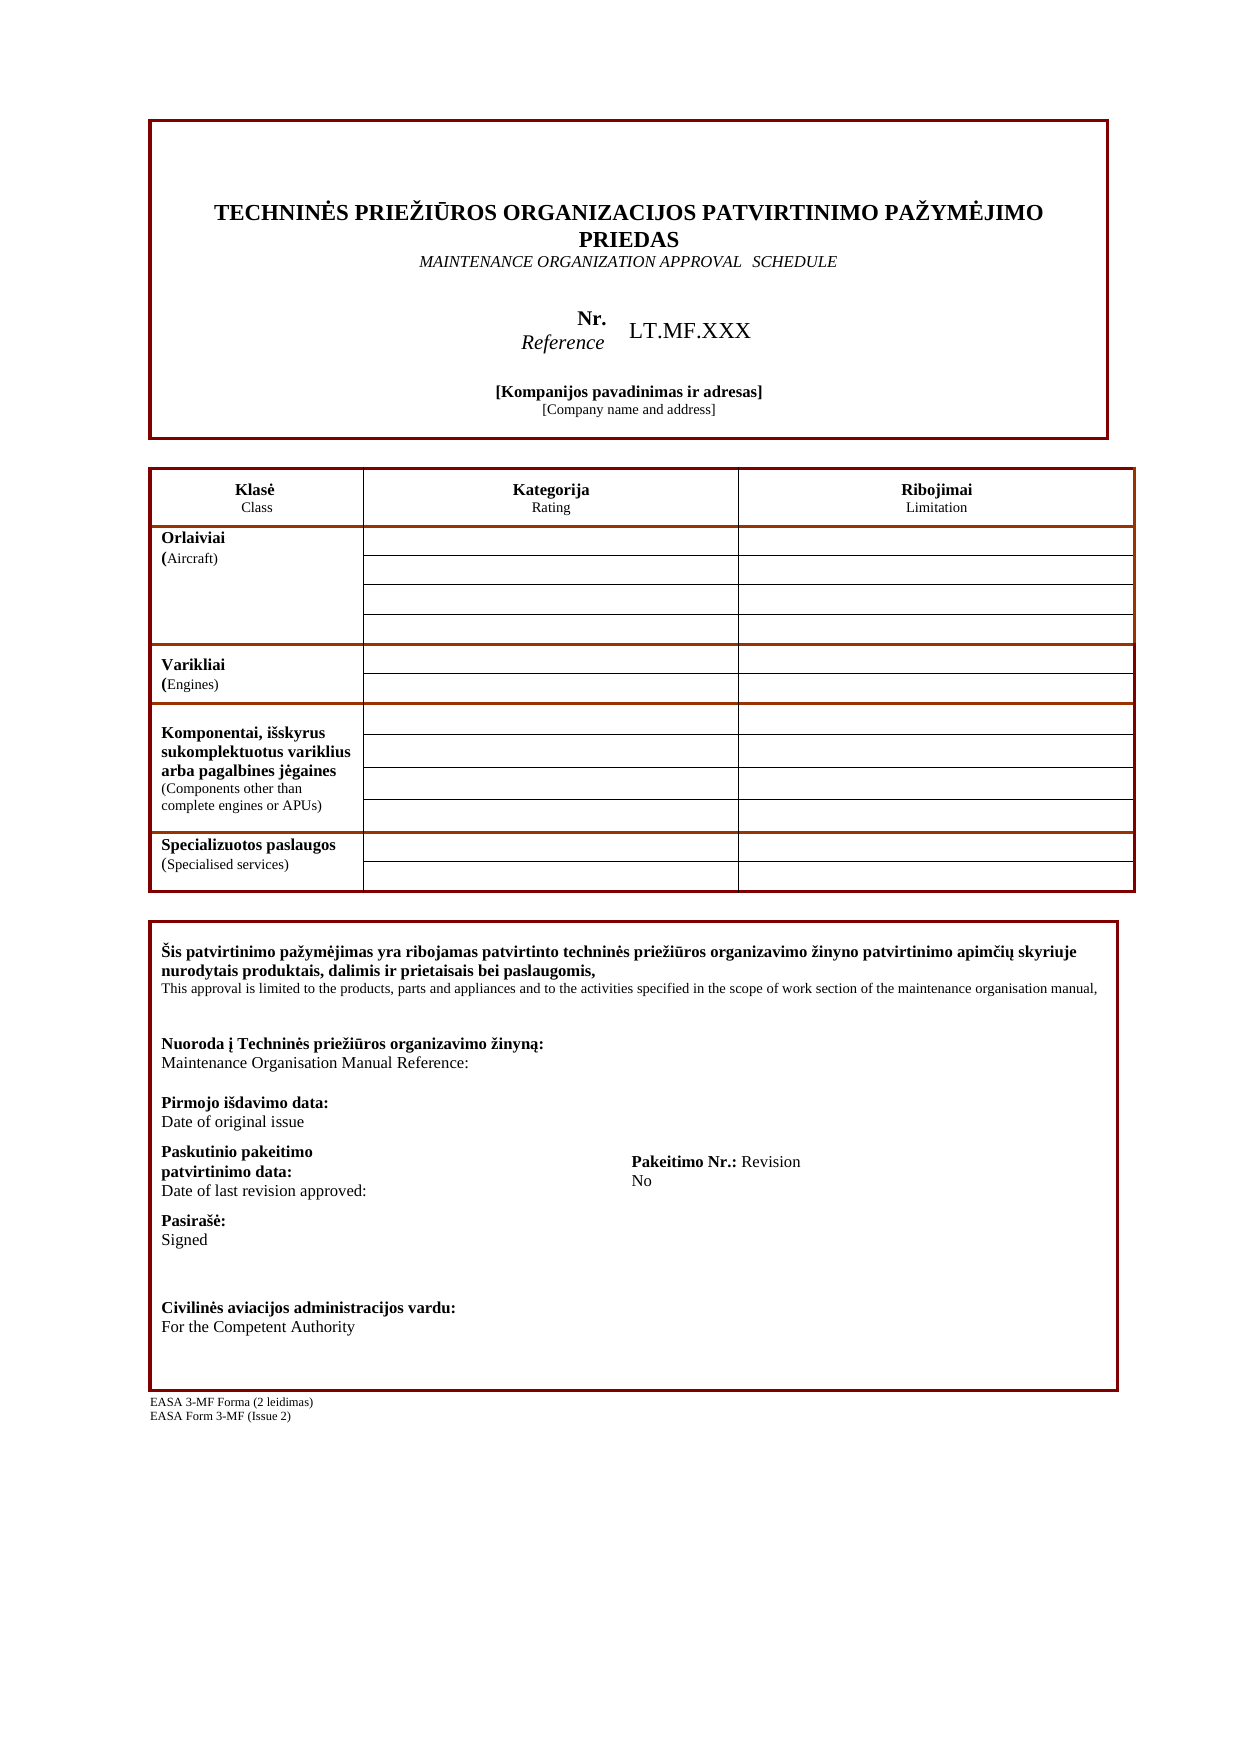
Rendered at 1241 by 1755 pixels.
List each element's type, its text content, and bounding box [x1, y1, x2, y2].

table_cell Civilinės aviacijos administracijos vardu: For the Competent Authority [152, 1260, 620, 1363]
table_cell [392, 1141, 620, 1201]
table_cell [813, 1201, 1116, 1259]
table_cell [620, 1083, 1116, 1141]
table_cell Pasirašė: Signed [152, 1201, 392, 1259]
table_cell [392, 1083, 620, 1141]
table_header Klasė Class [152, 470, 363, 525]
table_cell [739, 834, 1133, 861]
table_cell [364, 735, 738, 767]
table_cell [874, 1260, 1116, 1363]
table_cell Nr. Reference [152, 298, 618, 363]
table_cell LT.MF.XXX [618, 298, 1106, 363]
table_cell [620, 1260, 874, 1363]
table_cell [152, 1363, 620, 1389]
table_cell Pirmojo išdavimo data: Date of original issue [152, 1083, 392, 1141]
table_cell [739, 800, 1133, 831]
table_cell [739, 768, 1133, 799]
table_cell [364, 800, 738, 831]
text EASA 3-MF Forma (2 leidimas) [150, 1394, 1122, 1409]
table_cell Paskutinio pakeitimo patvirtinimo data: Date of last revision approved: [152, 1141, 392, 1201]
table_cell [739, 556, 1133, 584]
table_cell Pakeitimo Nr.: Revision No [620, 1141, 813, 1201]
table_cell Orlaiviai (Aircraft) [152, 528, 363, 643]
table_header Šis patvirtinimo pažymėjimas yra ribojamas patvirtinto techninės priežiūros organizavimo žinyno patvirtinimo apimčių skyriuje nurodytais produktais, dalimis ir prietaisais bei paslaugomis, This approval is limited to the products, parts and appliances and to the activities specified in the scope of work section of the maintenance organisation manual, [152, 923, 1116, 1023]
table_cell [364, 862, 738, 890]
table_cell Specializuotos paslaugos (Specialised services) [152, 834, 363, 890]
table_cell [620, 1201, 813, 1259]
table_header [152, 122, 916, 173]
table_cell [739, 862, 1133, 890]
table_cell [364, 705, 738, 734]
table_cell [364, 585, 738, 613]
table_cell [739, 735, 1133, 767]
table_cell [739, 615, 1133, 643]
table_cell [813, 1141, 1116, 1201]
table_cell Nuoroda į Techninės priežiūros organizavimo žinyną: Maintenance Organisation Manual Reference: [152, 1023, 1116, 1082]
table_cell [392, 1201, 620, 1259]
table_cell [364, 674, 738, 702]
table_cell [739, 646, 1133, 672]
table_cell [739, 585, 1133, 613]
table_header [916, 122, 1106, 173]
table_cell [739, 705, 1133, 734]
table_cell [364, 768, 738, 799]
table_header Ribojimai Limitation [739, 470, 1133, 525]
table_cell [739, 528, 1133, 554]
table_cell [364, 834, 738, 861]
text EASA Form 3-MF (Issue 2) [150, 1409, 1122, 1423]
table_cell [Kompanijos pavadinimas ir adresas] [Company name and address] [152, 363, 1106, 437]
table_cell [620, 1363, 1116, 1389]
table_cell Komponentai, išskyrus sukomplektuotus variklius arba pagalbines jėgaines (Components other than complete engines or APUs) [152, 705, 363, 831]
table_cell [739, 674, 1133, 702]
table_cell Varikliai (Engines) [152, 646, 363, 702]
table_cell TECHNINĖS PRIEŽIŪROS ORGANIZACIJOS PATVIRTINIMO PAŽYMĖJIMO PRIEDAS MAINTENANCE ORGANIZATION APPROVAL SCHEDULE [152, 173, 1106, 298]
table_cell [364, 528, 738, 554]
table_cell [364, 646, 738, 672]
table_cell [364, 556, 738, 584]
table_cell [364, 615, 738, 643]
table_header Kategorija Rating [364, 470, 738, 525]
